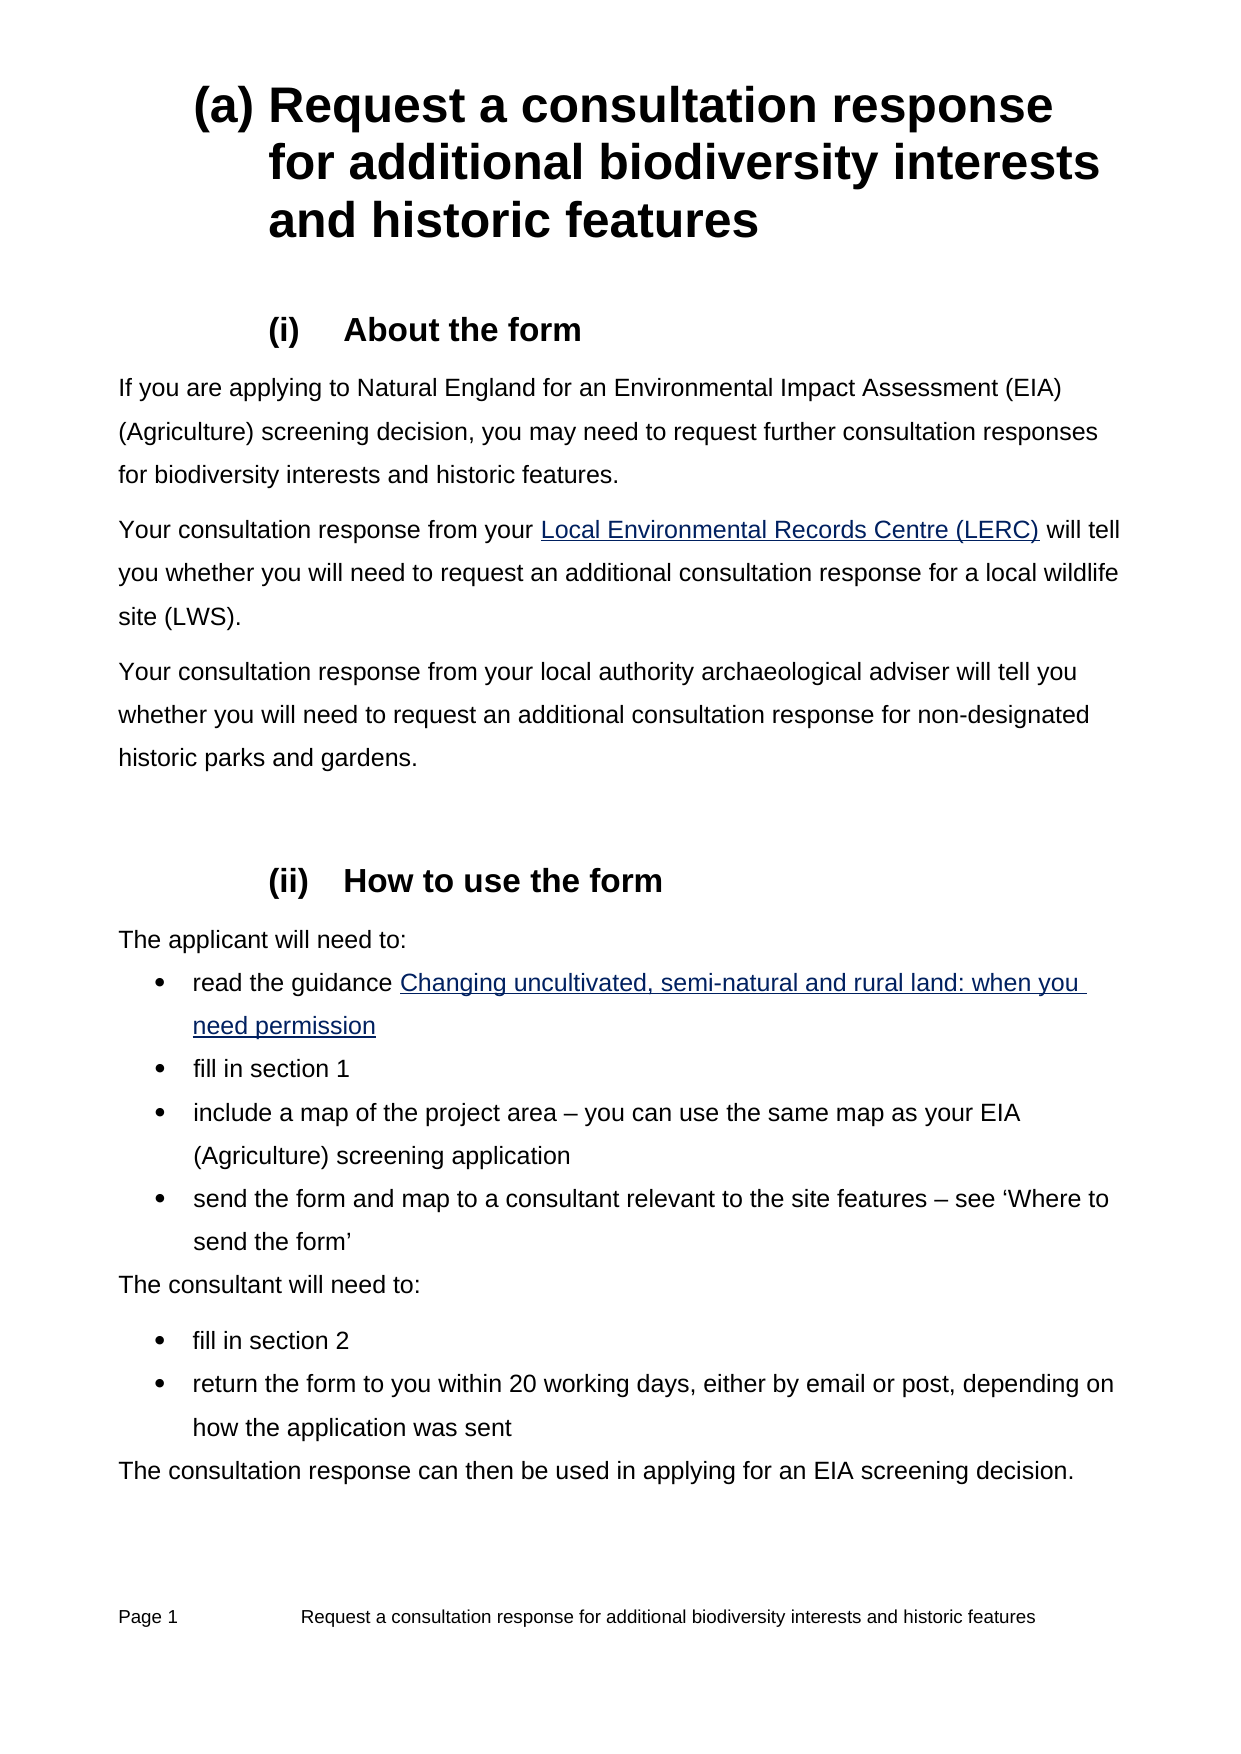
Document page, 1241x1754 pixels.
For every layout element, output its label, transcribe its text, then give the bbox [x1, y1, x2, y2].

subtitle How to use the form [268, 862, 1122, 900]
text Your consultation response from your local authority archaeological adviser will tell you whether you will need to request an additional consultation response for non-designated historic parks and gardens. [118, 657, 1122, 772]
list fill in section 2 [155, 1326, 1122, 1355]
list include a map of the project area – you can use the same map as your EIA (Agriculture) screening application [156, 1098, 1122, 1170]
list fill in section 1 [156, 1054, 1122, 1083]
subtitle About the form [268, 310, 1122, 348]
text The consultant will need to: [118, 1270, 1122, 1299]
text If you are applying to Natural England for an Environmental Impact Assessment (EIA) (Agriculture) screening decision, you may need to request further consultation responses for biodiversity interests and historic features. [118, 373, 1122, 488]
subtitle Request a consultation response for additional biodiversity interests and historic features [193, 75, 1122, 247]
list read the guidance Changing uncultivated, semi-natural and rural land: when you need permission [155, 968, 1122, 1040]
text The consultation response can then be used in applying for an EIA screening decision. [118, 1456, 1122, 1484]
list return the form to you within 20 working days, either by email or post, depending on how the application was sent [155, 1369, 1122, 1441]
list send the form and map to a consultant relevant to the site features – see ‘Where to send the form’ [156, 1184, 1122, 1256]
text The applicant will need to: [118, 925, 1122, 954]
text Your consultation response from your Local Environmental Records Centre (LERC) will tell you whether you will need to request an additional consultation response for a local wildlife site (LWS). [118, 515, 1122, 630]
